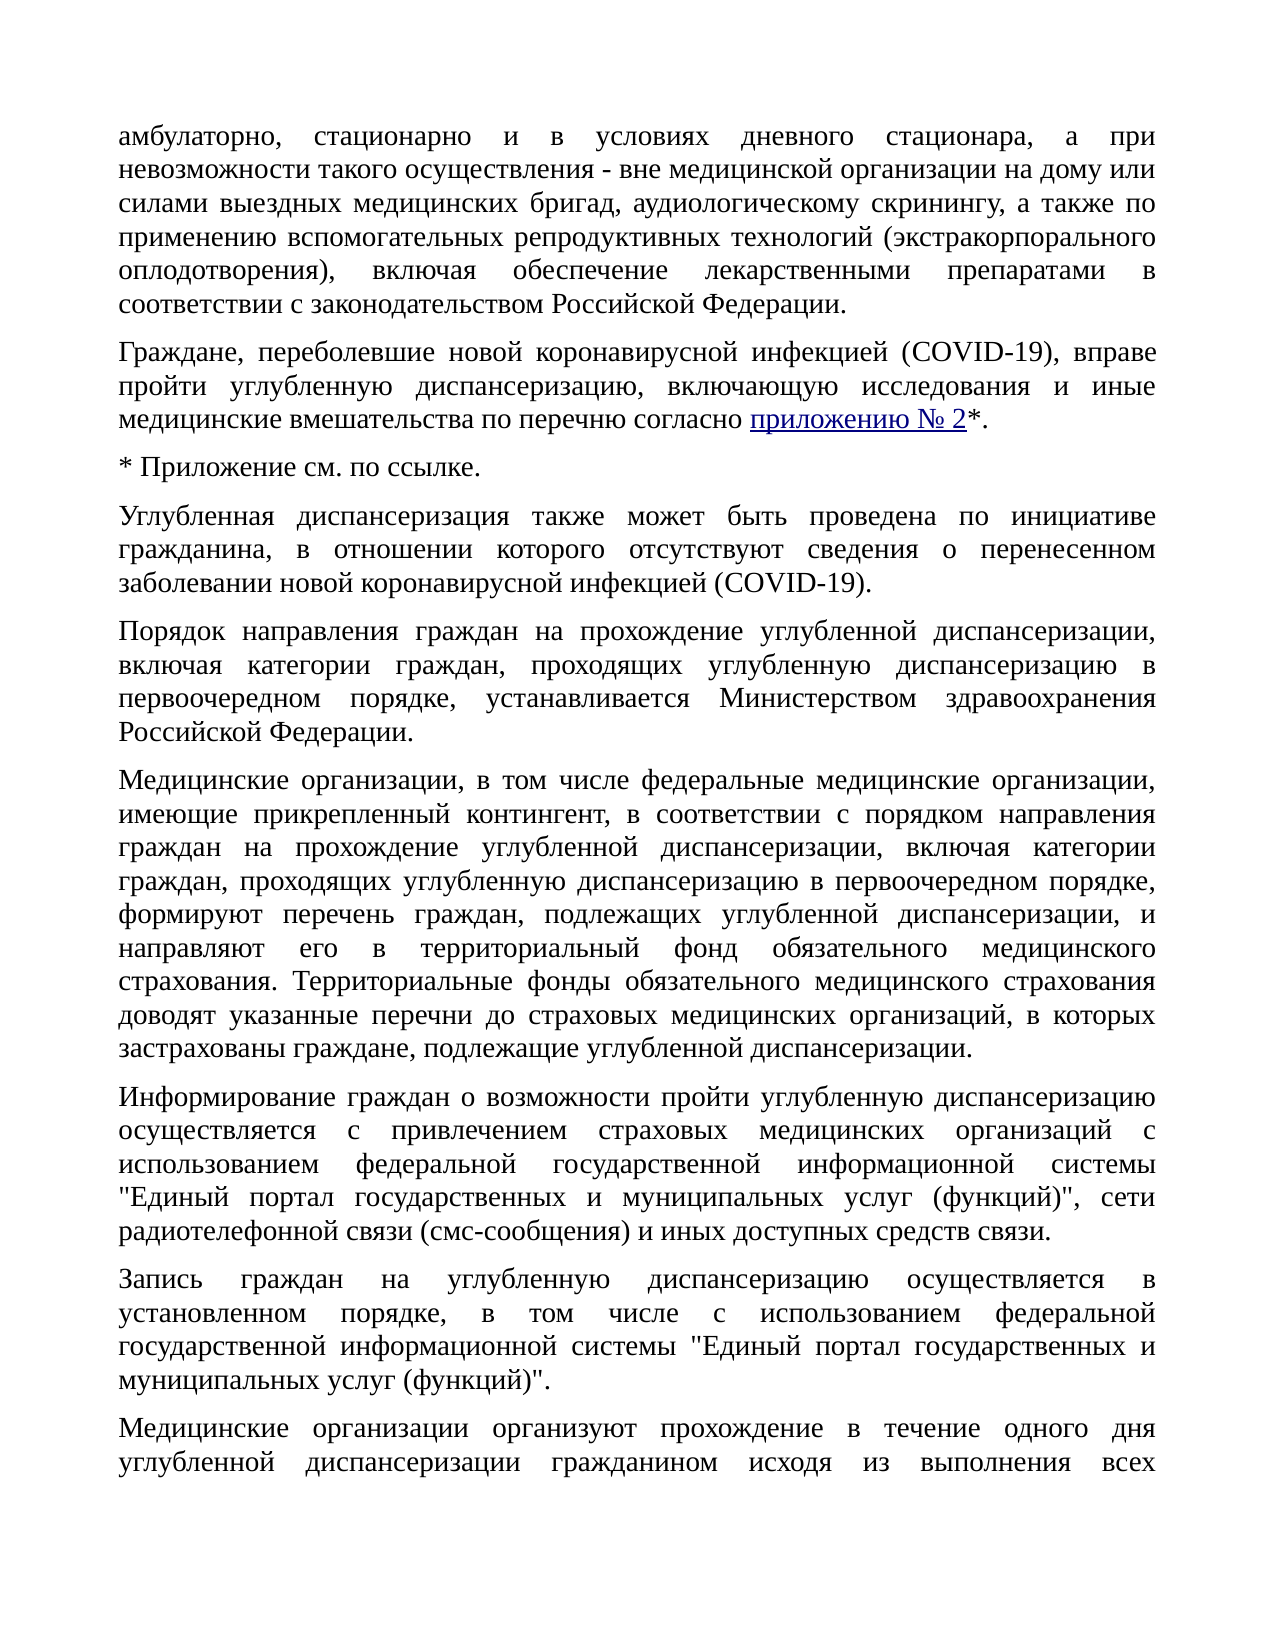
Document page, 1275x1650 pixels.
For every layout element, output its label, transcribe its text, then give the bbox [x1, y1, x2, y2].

text Информирование граждан о возможности пройти углубленную диспансеризацию осуществляется с привлечением страховых медицинских организаций с использованием федеральной государственной информационной системы "Единый портал государственных и муниципальных услуг (функций)", сети радиотелефонной связи (смс-сообщения) и иных доступных средств связи. [118, 1079, 1157, 1247]
text * Приложение см. по ссылке. [118, 449, 1157, 483]
text Запись граждан на углубленную диспансеризацию осуществляется в установленном порядке, в том числе с использованием федеральной государственной информационной системы "Единый портал государственных и муниципальных услуг (функций)". [118, 1261, 1157, 1396]
text Медицинские организации, в том числе федеральные медицинские организации, имеющие прикрепленный контингент, в соответствии с порядком направления граждан на прохождение углубленной диспансеризации, включая категории граждан, проходящих углубленную диспансеризацию в первоочередном порядке, формируют перечень граждан, подлежащих углубленной диспансеризации, и направляют его в территориальный фонд обязательного медицинского страхования. Территориальные фонды обязательного медицинского страхования доводят указанные перечни до страховых медицинских организаций, в которых застрахованы граждане, подлежащие углубленной диспансеризации. [118, 762, 1157, 1064]
text Порядок направления граждан на прохождение углубленной диспансеризации, включая категории граждан, проходящих углубленную диспансеризацию в первоочередном порядке, устанавливается Министерством здравоохранения Российской Федерации. [118, 613, 1157, 747]
text Граждане, переболевшие новой коронавирусной инфекцией (COVID-19), вправе пройти углубленную диспансеризацию, включающую исследования и иные медицинские вмешательства по перечню согласно приложению № 2*. [118, 334, 1157, 435]
text Медицинские организации организуют прохождение в течение одного дня углубленной диспансеризации гражданином исходя из выполнения всех [118, 1410, 1157, 1477]
text амбулаторно, стационарно и в условиях дневного стационара, а при невозможности такого осуществления - вне медицинской организации на дому или силами выездных медицинских бригад, аудиологическому скринингу, а также по применению вспомогательных репродуктивных технологий (экстракорпорального оплодотворения), включая обеспечение лекарственными препаратами в соответствии с законодательством Российской Федерации. [118, 118, 1157, 319]
text Углубленная диспансеризация также может быть проведена по инициативе гражданина, в отношении которого отсутствуют сведения о перенесенном заболевании новой коронавирусной инфекцией (COVID-19). [118, 498, 1157, 598]
